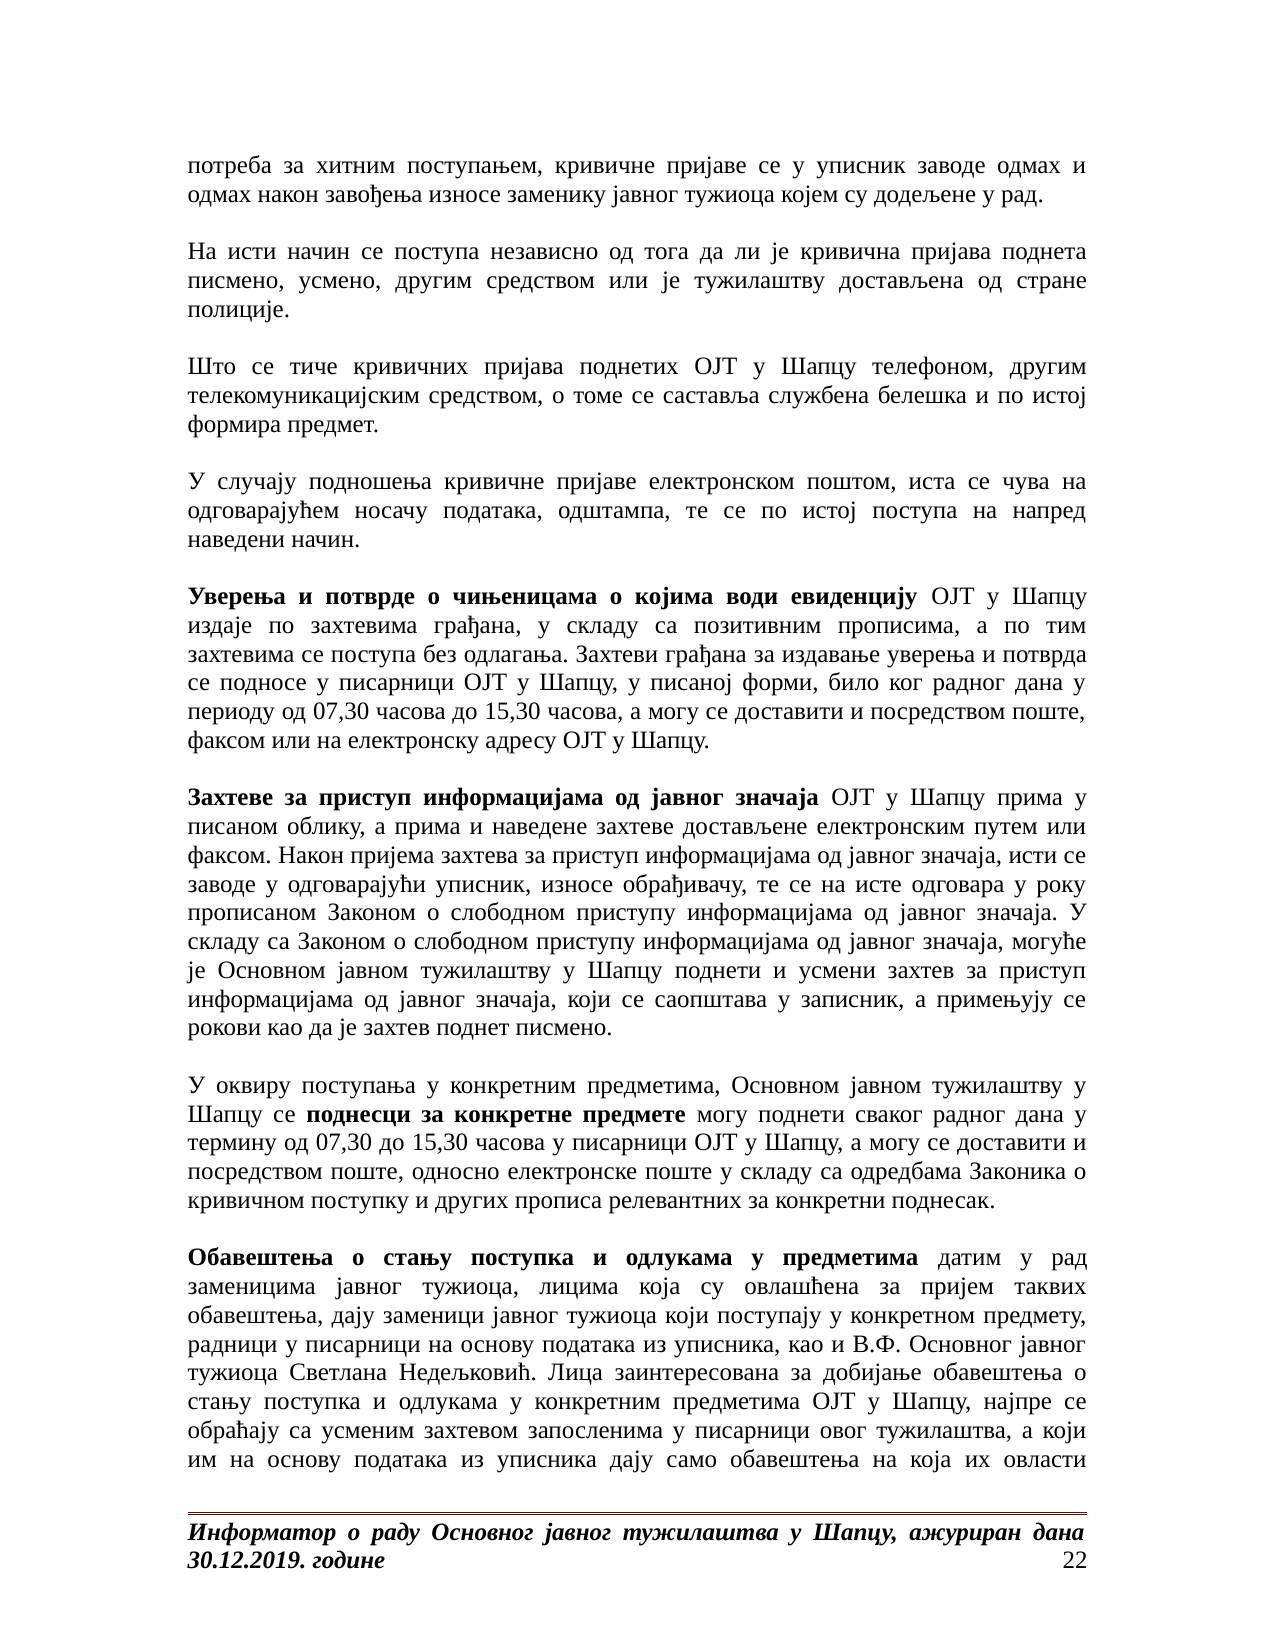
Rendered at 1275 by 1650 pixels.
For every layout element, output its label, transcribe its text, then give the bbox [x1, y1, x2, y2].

text На исти начин се поступа независно од тога да ли је кривична пријава поднета писмено, усмено, другим средством или је тужилаштву достављена од стране полиције. [187, 236, 1087, 322]
text Обавештења о стању поступка и одлукама у предметима датим у рад заменицима јавног тужиоца, лицима која су овлашћена за пријем таквих обавештења, дају заменици јавног тужиоца који поступају у конкретном предмету, радници у писарници на основу података из уписника, као и В.Ф. Основног јавног тужиоца Светлана Недељковић. Лица заинтересована за добијање обавештења о стању поступка и одлукама у конкретним предметима ОЈТ у Шапцу, најпре се обраћају са усменим захтевом запосленима у писарници овог тужилаштва, а који им на основу података из уписника дају само обавештења на која их овласти [187, 1242, 1087, 1472]
text У случају подношења кривичне пријаве електронском поштом, иста се чува на одговарајућем носачу података, одштампа, те се по истој поступа на напред наведени начин. [187, 466, 1087, 552]
text потреба за хитним поступањем, кривичне пријаве се у уписник заводе одмах и одмах након завођења износе заменику јавног тужиоца којем су додељене у рад. [187, 150, 1087, 207]
text Захтеве за приступ информацијама од јавног значаја ОЈТ у Шапцу прима у писаном облику, а прима и наведене захтеве достављене електронским путем или факсом. Након пријема захтева за приступ информацијама од јавног значаја, исти се заводе у одговарајући уписник, износе обрађивачу, те се на исте одговара у року прописаном Законом о слободном приступу информацијама од јавног значаја. У складу са Законом о слободном приступу информацијама од јавног значаја, могуће је Основном јавном тужилаштву у Шапцу поднети и усмени захтев за приступ информацијама од јавног значаја, који се саопштава у записник, а примењују се рокови као да је захтев поднет писмено. [187, 782, 1087, 1041]
text Уверења и потврде о чињеницама о којима води евиденцију ОЈТ у Шапцу издаје по захтевима грађана, у складу са позитивним прописима, а по тим захтевима се поступа без одлагања. Захтеви грађана за издавање уверења и потврда се подносе у писарници ОЈТ у Шапцу, у писаној форми, било ког радног дана у периоду од 07,30 часова до 15,30 часова, а могу се доставити и посредством поште, факсом или на електронску адресу ОЈТ у Шапцу. [187, 581, 1087, 754]
text Што се тиче кривичних пријава поднетих ОЈТ у Шапцу телефоном, другим телекомуникацијским средством, о томе се саставља службена белешка и по истој формира предмет. [187, 351, 1087, 437]
text У оквиру поступања у конкретним предметима, Основном јавном тужилаштву у Шапцу се поднесци за конкретне предмете могу поднети сваког радног дана у термину од 07,30 до 15,30 часова у писарници ОЈТ у Шапцу, а могу се доставити и посредством поште, односно електронске поште у складу са одредбама Законика о кривичном поступку и других прописа релевантних за конкретни поднесак. [187, 1070, 1087, 1214]
